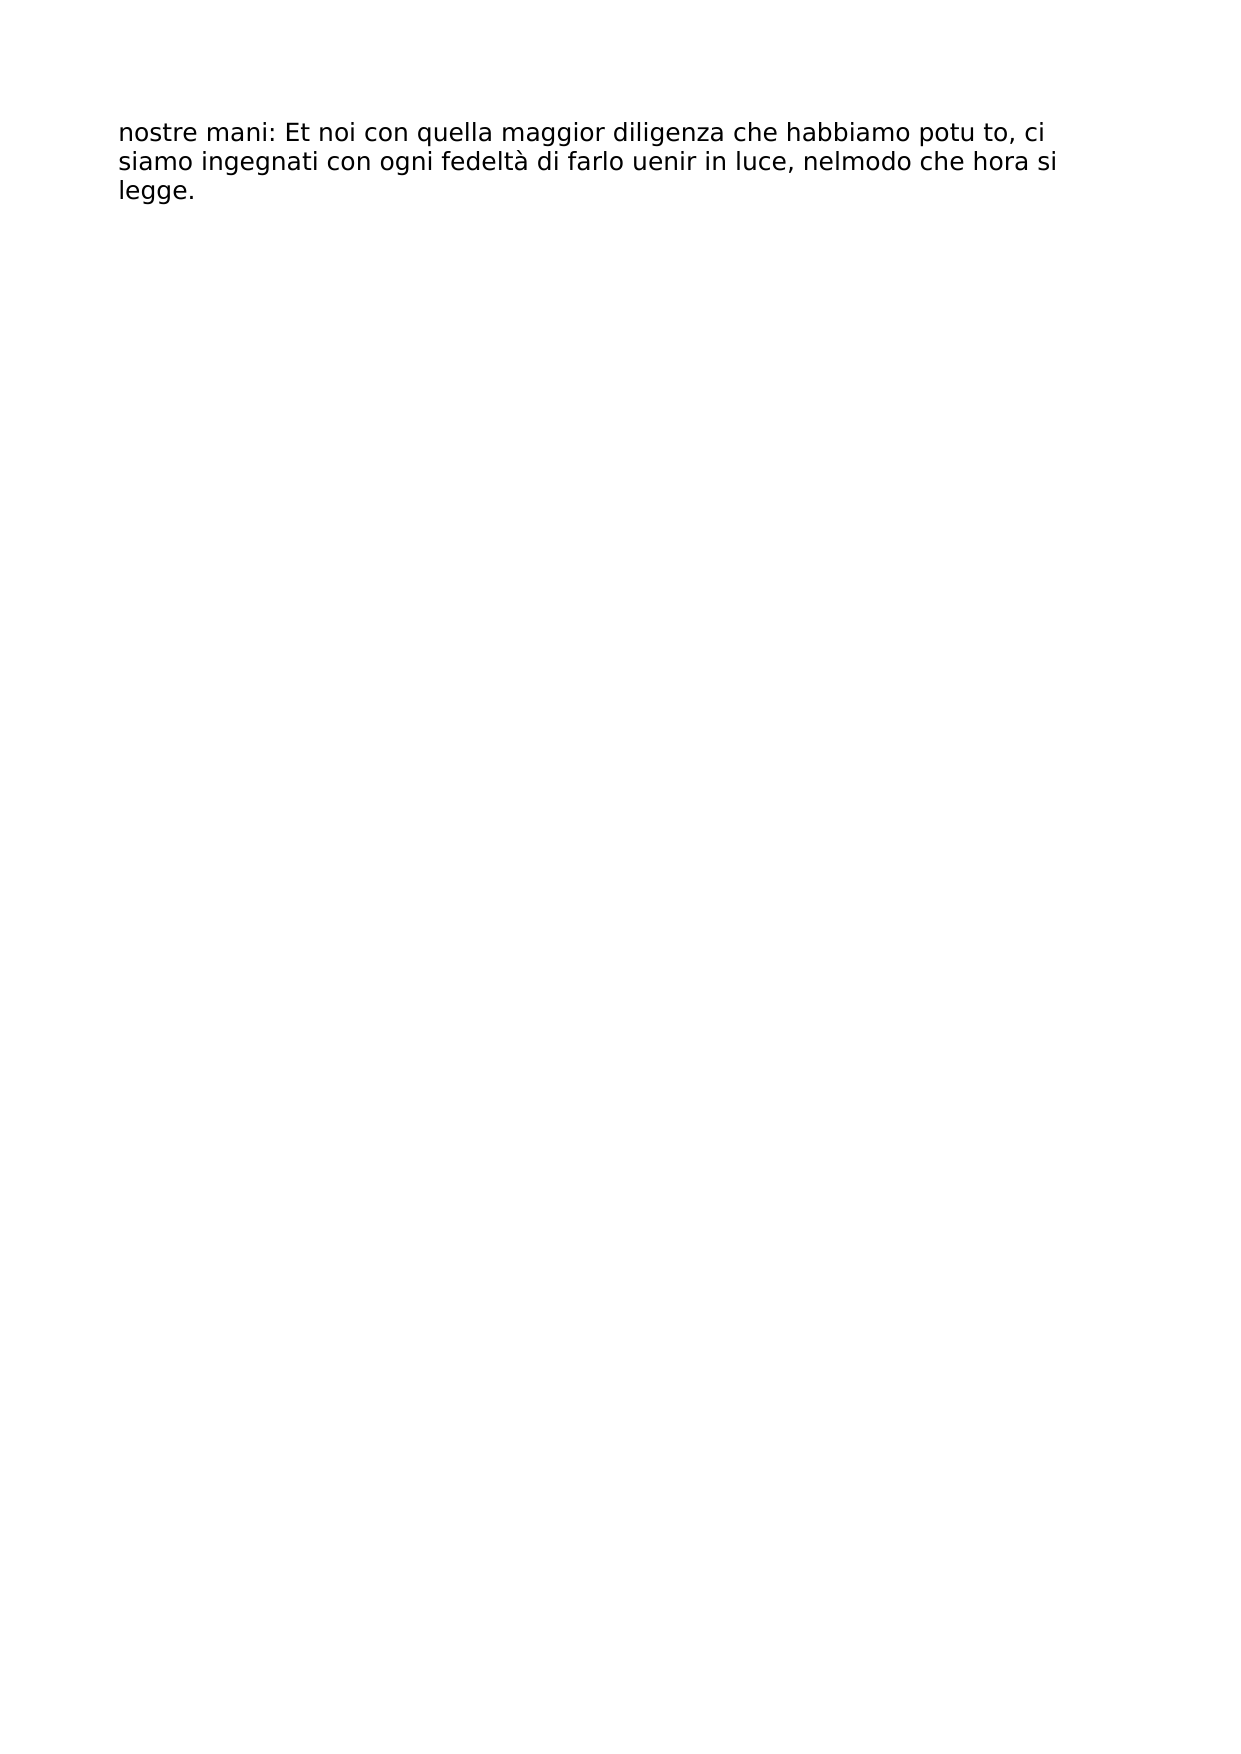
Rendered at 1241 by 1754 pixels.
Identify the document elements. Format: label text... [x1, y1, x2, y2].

text nostre mani: Et noi con quella maggior diligenza che habbiamo potu to, ci siamo ingegnati con ogni fedeltà di farlo uenir in luce, nelmodo che hora si legge. [118, 118, 1122, 206]
